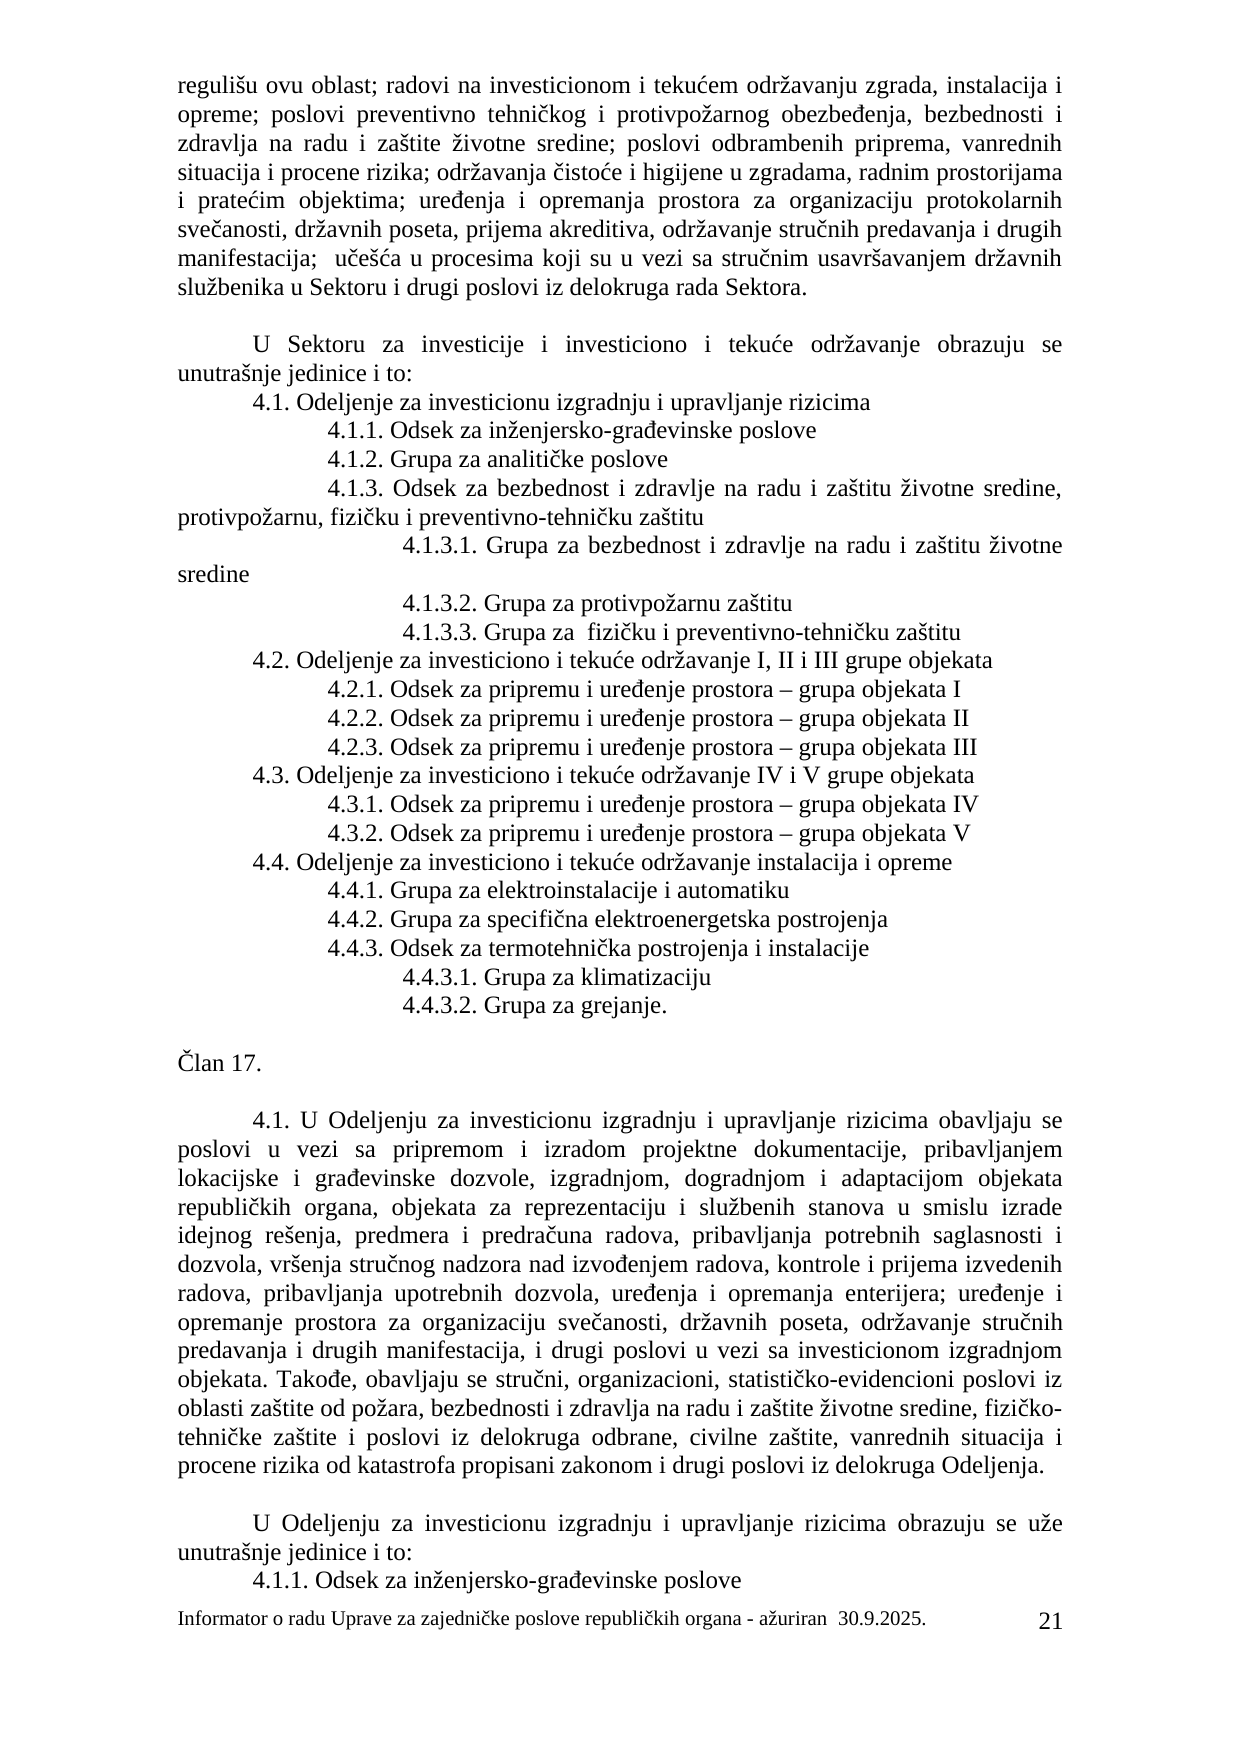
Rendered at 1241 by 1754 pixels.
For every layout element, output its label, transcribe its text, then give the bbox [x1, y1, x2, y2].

subtitle U Odeljenju za investicionu izgradnju i upravljanje rizicima obrazuju se uže unutrašnje jedinice i to: [177, 1508, 1063, 1565]
subtitle 4.1.3.2. Grupa za protivpožarnu zaštitu [177, 588, 1063, 617]
subtitle U Sektoru za investicije i investiciono i tekuće održavanje obrazuju se unutrašnje jedinice i to: [177, 329, 1063, 387]
subtitle Član 17. [177, 1048, 1063, 1077]
subtitle 4.3.1. Odsek za pripremu i uređenje prostora – grupa objekata IV [177, 789, 1063, 818]
subtitle 4.1. Odeljenje za investicionu izgradnju i upravljanje rizicima [177, 387, 1063, 415]
subtitle 4.4. Odeljenje za investiciono i tekuće održavanje instalacija i opreme [177, 847, 1063, 875]
subtitle 4.4.3.1. Grupa za klimatizaciju [177, 962, 1063, 990]
subtitle 4.1.1. Odsek za inženjersko-građevinske poslove [177, 1565, 1063, 1594]
subtitle 4.3.2. Odsek za pripremu i uređenje prostora – grupa objekata V [177, 818, 1063, 847]
subtitle 4.2.1. Odsek za pripremu i uređenje prostora – grupa objekata I [177, 674, 1063, 703]
subtitle 4.4.3.2. Grupa za grejanje. [177, 990, 1063, 1019]
subtitle 4.3. Odeljenje za investiciono i tekuće održavanje IV i V grupe objekata [177, 760, 1063, 789]
subtitle 4.4.2. Grupa za specifična elektroenergetska postrojenja [177, 904, 1063, 933]
subtitle 4.1.3.1. Grupa za bezbednost i zdravlje na radu i zaštitu životne sredine [177, 530, 1063, 588]
subtitle 4.2.3. Odsek za pripremu i uređenje prostora – grupa objekata III [177, 732, 1063, 760]
subtitle 4.4.3. Odsek za termotehnička postrojenja i instalacije [177, 933, 1063, 962]
subtitle 4.2.2. Odsek za pripremu i uređenje prostora – grupa objekata II [177, 703, 1063, 732]
subtitle 4.1. U Odeljenju za investicionu izgradnju i upravljanje rizicima obavljaju se poslovi u vezi sa pripremom i izradom projektne dokumentacije, pribavljanjem lokacijske i građevinske dozvole, izgradnjom, dogradnjom i adaptacijom objekata republičkih organa, objekata za reprezentaciju i službenih stanova u smislu izrade idejnog rešenja, predmera i predračuna radova, pribavljanja potrebnih saglasnosti i dozvola, vršenja stručnog nadzora nad izvođenjem radova, kontrole i prijema izvedenih radova, pribavljanja upotrebnih dozvola, uređenja i opremanja enterijera; uređenje i opremanje prostora za organizaciju svečanosti, državnih poseta, održavanje stručnih predavanja i drugih manifestacija, i drugi poslovi u vezi sa investicionom izgradnjom objekata. Takođe, obavljaju se stručni, organizacioni, statističko-evidencioni poslovi iz oblasti zaštite od požara, bezbednosti i zdravlja na radu i zaštite životne sredine, fizičko-tehničke zaštite i poslovi iz delokruga odbrane, civilne zaštite, vanrednih situacija i procene rizika od katastrofa propisani zakonom i drugi poslovi iz delokruga Odeljenja. [177, 1105, 1063, 1479]
subtitle 4.2. Odeljenje za investiciono i tekuće održavanje I, II i III grupe objekata [177, 645, 1063, 674]
subtitle 4.1.2. Grupa za analitičke poslove [177, 444, 1063, 473]
subtitle 4.1.3. Odsek za bezbednost i zdravlje na radu i zaštitu životne sredine, protivpožarnu, fizičku i preventivno-tehničku zaštitu [177, 473, 1063, 530]
subtitle 4.4.1. Grupa za elektroinstalacije i automatiku [177, 875, 1063, 904]
subtitle 4.1.1. Odsek za inženjersko-građevinske poslove [177, 415, 1063, 444]
subtitle regulišu ovu oblast; radovi na investicionom i tekućem održavanju zgrada, instalacija i opreme; poslovi preventivno tehničkog i protivpožarnog obezbeđenja, bezbednosti i zdravlja na radu i zaštite životne sredine; poslovi odbrambenih priprema, vanrednih situacija i procene rizika; održavanja čistoće i higijene u zgradama, radnim prostorijama i pratećim objektima; uređenja i opremanja prostora za organizaciju protokolarnih svečanosti, državnih poseta, prijema akreditiva, održavanje stručnih predavanja i drugih manifestacija; učešća u procesima koji su u vezi sa stručnim usavršavanjem državnih službenika u Sektoru i drugi poslovi iz delokruga rada Sektora. [177, 70, 1063, 300]
subtitle 4.1.3.3. Grupa za fizičku i preventivno-tehničku zaštitu [177, 617, 1063, 645]
